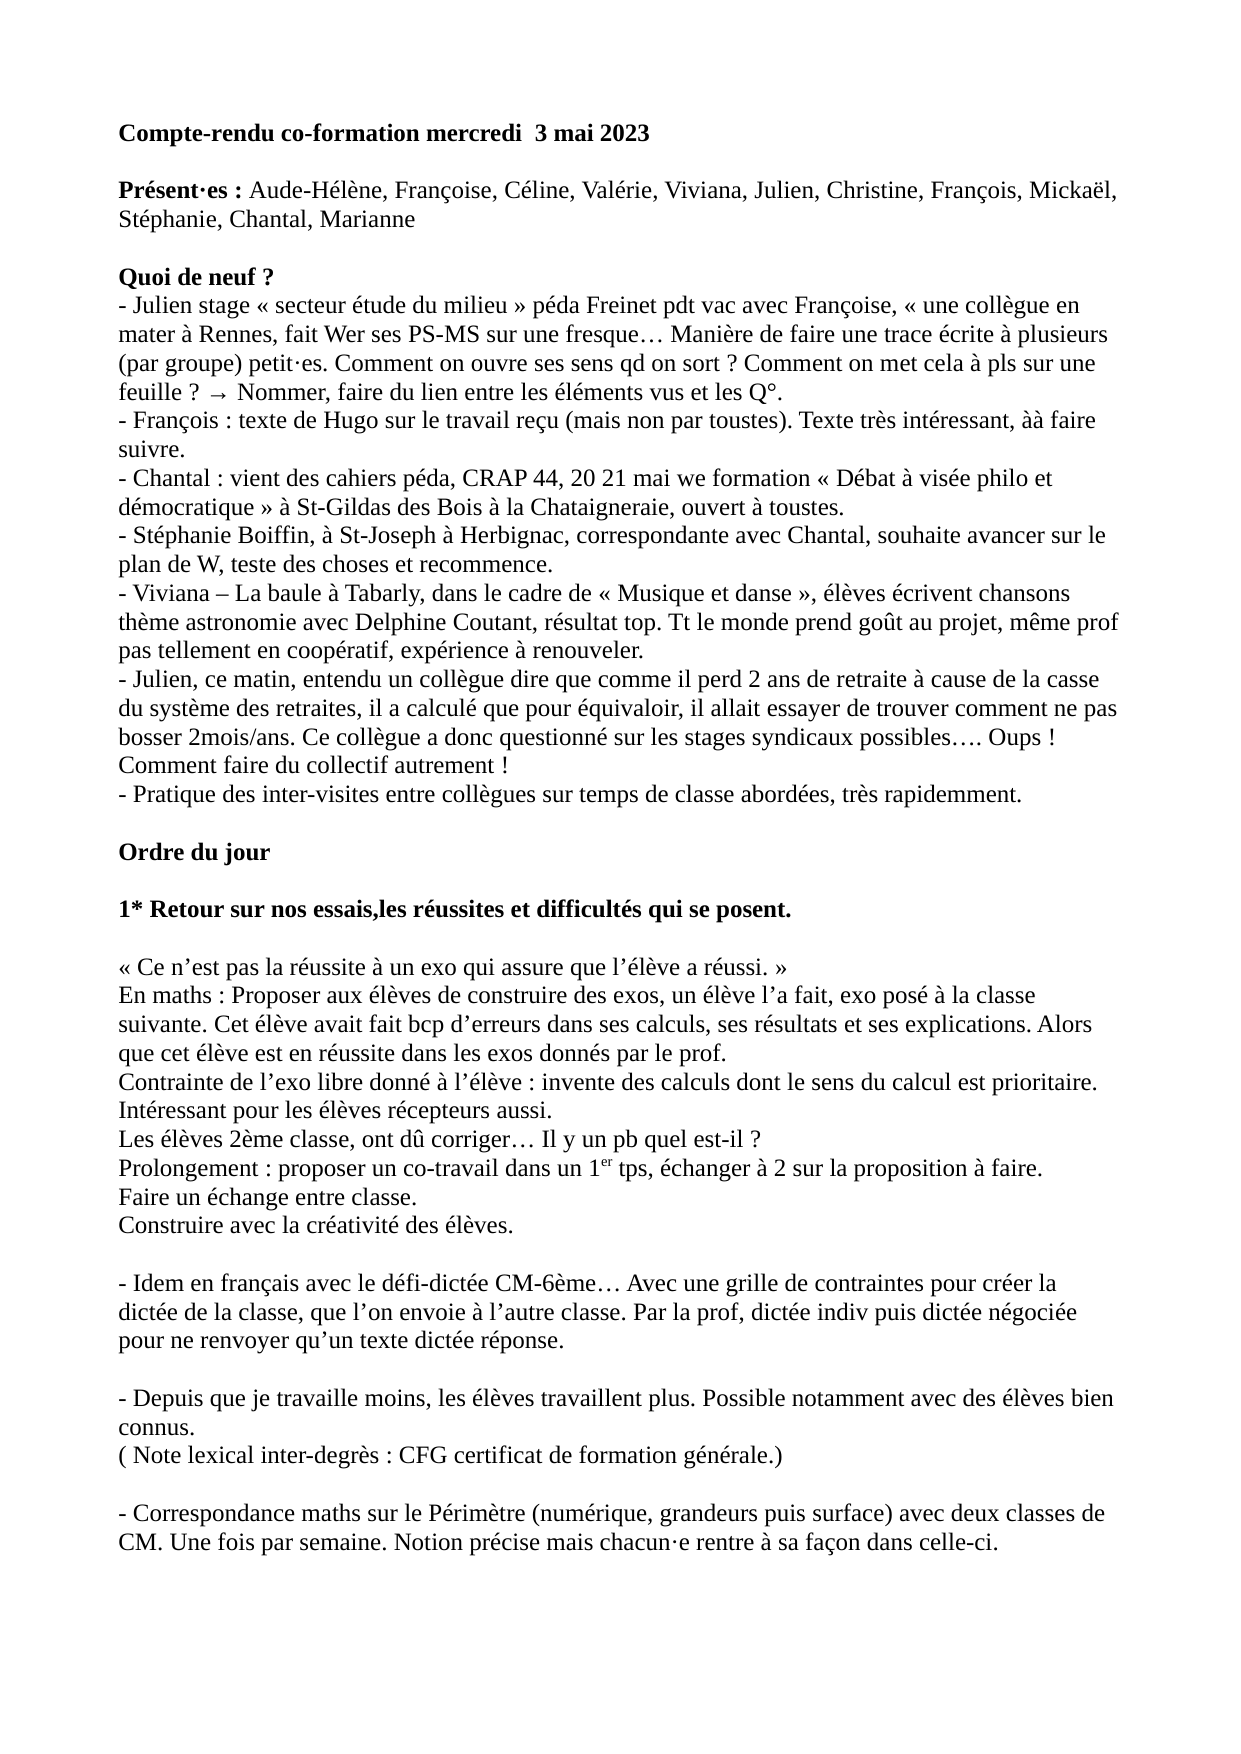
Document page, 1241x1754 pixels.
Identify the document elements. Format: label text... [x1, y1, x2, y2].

text Quoi de neuf ? [118, 262, 1122, 291]
text Contrainte de l’exo libre donné à l’élève : invente des calculs dont le sens du calcul est prioritaire. [118, 1067, 1122, 1096]
text - Depuis que je travaille moins, les élèves travaillent plus. Possible notamment avec des élèves bien connus. [118, 1383, 1122, 1441]
text - Julien, ce matin, entendu un collègue dire que comme il perd 2 ans de retraite à cause de la casse du système des retraites, il a calculé que pour équivaloir, il allait essayer de trouver comment ne pas bosser 2mois/ans. Ce collègue a donc questionné sur les stages syndicaux possibles…. Oups ! Comment faire du collectif autrement ! [118, 664, 1122, 779]
text - Viviana – La baule à Tabarly, dans le cadre de « Musique et danse », élèves écrivent chansons thème astronomie avec Delphine Coutant, résultat top. Tt le monde prend goût au projet, même prof pas tellement en coopératif, expérience à renouveler. [118, 578, 1122, 664]
text - Chantal : vient des cahiers péda, CRAP 44, 20 21 mai we formation « Débat à visée philo et démocratique » à St-Gildas des Bois à la Chataigneraie, ouvert à toustes. [118, 463, 1122, 521]
text En maths : Proposer aux élèves de construire des exos, un élève l’a fait, exo posé à la classe suivante. Cet élève avait fait bcp d’erreurs dans ses calculs, ses résultats et ses explications. Alors que cet élève est en réussite dans les exos donnés par le prof. [118, 981, 1122, 1067]
text - Julien stage « secteur étude du milieu » péda Freinet pdt vac avec Françoise, « une collègue en mater à Rennes, fait Wer ses PS-MS sur une fresque… Manière de faire une trace écrite à plusieurs (par groupe) petit·es. Comment on ouvre ses sens qd on sort ? Comment on met cela à pls sur une feuille ? → Nommer, faire du lien entre les éléments vus et les Q°. [118, 291, 1122, 406]
text - Pratique des inter-visites entre collègues sur temps de classe abordées, très rapidemment. [118, 779, 1122, 808]
text Faire un échange entre classe. [118, 1182, 1122, 1211]
text - Idem en français avec le défi-dictée CM-6ème… Avec une grille de contraintes pour créer la dictée de la classe, que l’on envoie à l’autre classe. Par la prof, dictée indiv puis dictée négociée pour ne renvoyer qu’un texte dictée réponse. [118, 1268, 1122, 1354]
text Construire avec la créativité des élèves. [118, 1211, 1122, 1239]
text - François : texte de Hugo sur le travail reçu (mais non par toustes). Texte très intéressant, àà faire suivre. [118, 406, 1122, 463]
text - Correspondance maths sur le Périmètre (numérique, grandeurs puis surface) avec deux classes de CM. Une fois par semaine. Notion précise mais chacun·e rentre à sa façon dans celle-ci. [118, 1498, 1122, 1556]
text Compte-rendu co-formation mercredi 3 mai 2023 [118, 118, 1122, 147]
text - Stéphanie Boiffin, à St-Joseph à Herbignac, correspondante avec Chantal, souhaite avancer sur le plan de W, teste des choses et recommence. [118, 521, 1122, 578]
text Intéressant pour les élèves récepteurs aussi. [118, 1096, 1122, 1124]
text Prolongement : proposer un co-travail dans un 1er tps, échanger à 2 sur la proposition à faire. [118, 1153, 1122, 1182]
text 1* Retour sur nos essais,les réussites et difficultés qui se posent. [118, 894, 1122, 923]
text Les élèves 2ème classe, ont dû corriger… Il y un pb quel est-il ? [118, 1124, 1122, 1153]
text ( Note lexical inter-degrès : CFG certificat de formation générale.) [118, 1441, 1122, 1469]
text Ordre du jour [118, 837, 1122, 866]
text Présent·es : Aude-Hélène, Françoise, Céline, Valérie, Viviana, Julien, Christine, François, Mickaël, Stéphanie, Chantal, Marianne [118, 176, 1122, 233]
text « Ce n’est pas la réussite à un exo qui assure que l’élève a réussi. » [118, 952, 1122, 981]
